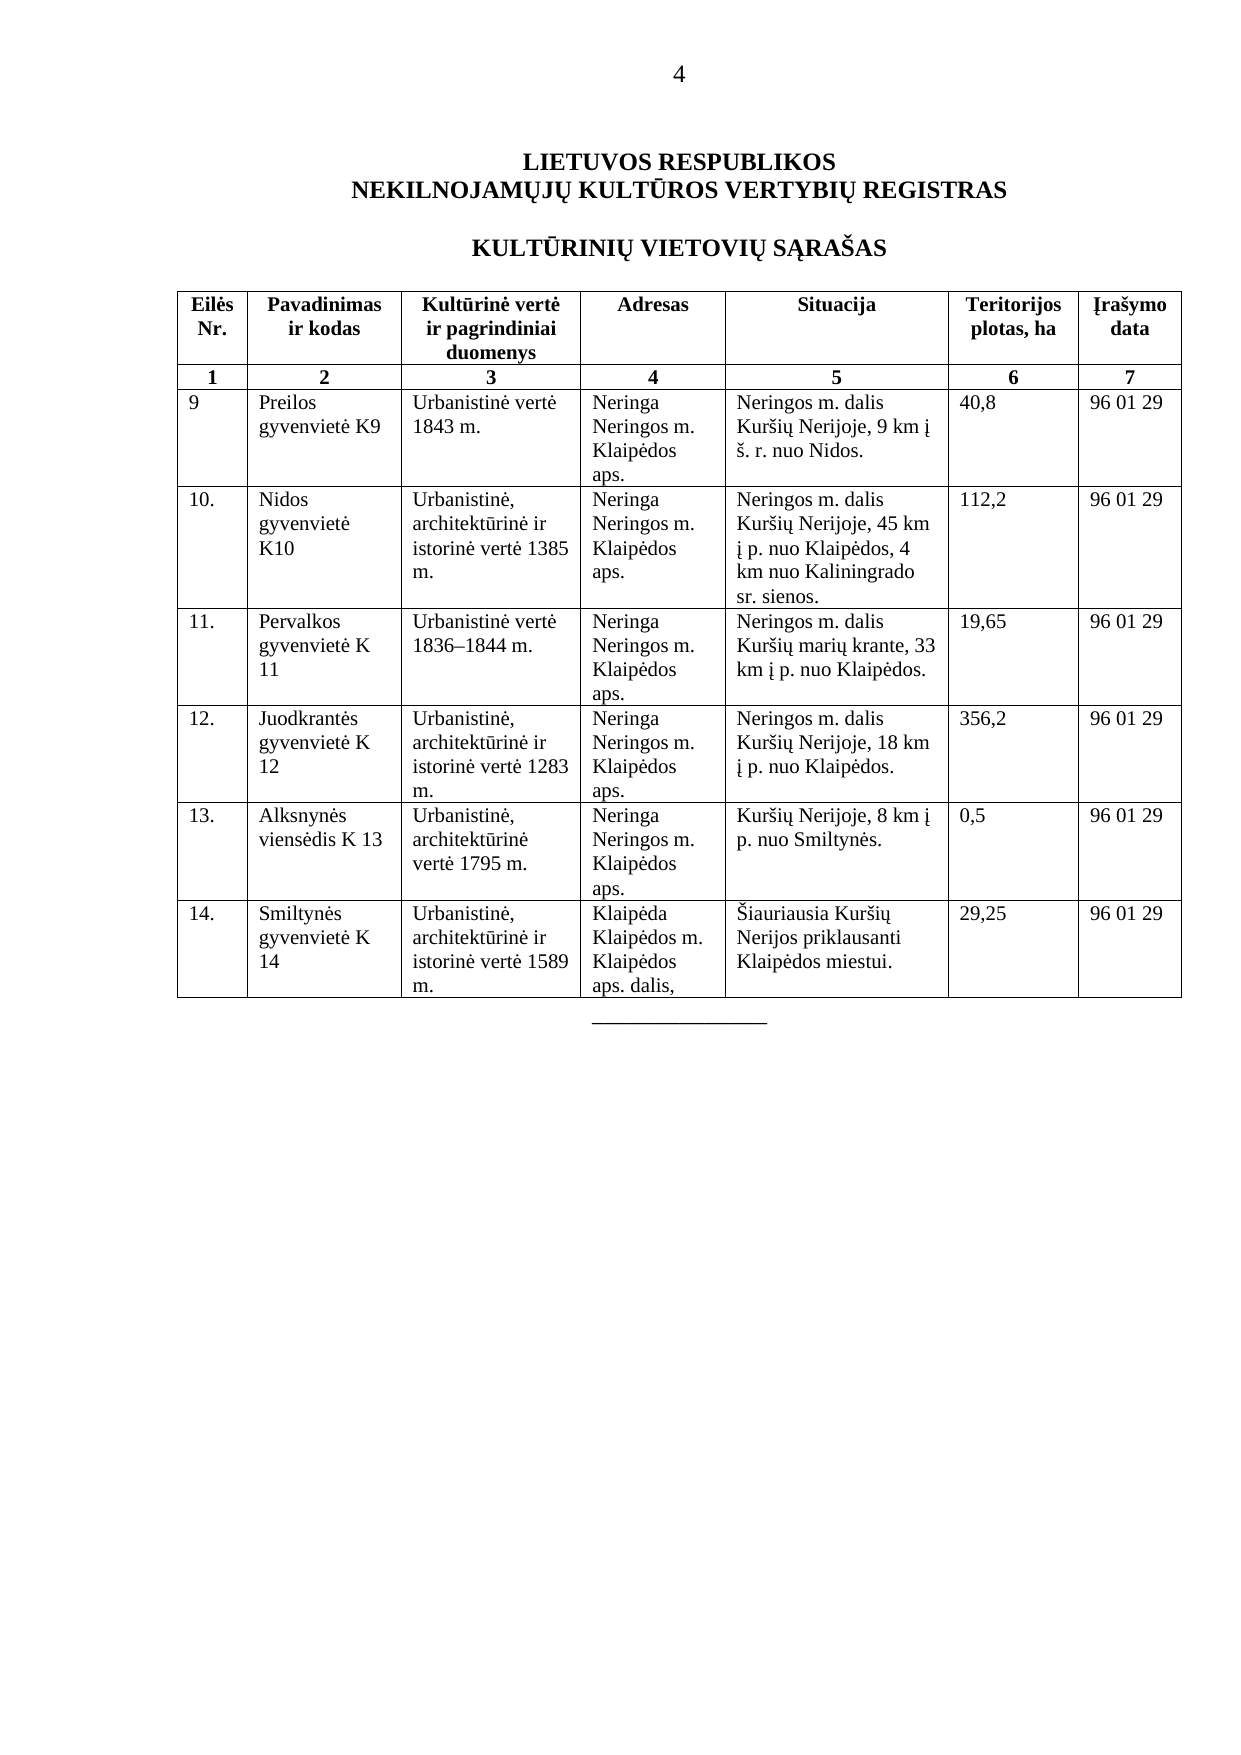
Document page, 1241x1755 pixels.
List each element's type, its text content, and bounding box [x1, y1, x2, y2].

text LIETUVOS RESPUBLIKOS [177, 147, 1181, 176]
table_cell 19,65 [949, 609, 1078, 705]
table_cell Alksnynės viensėdis K 13 [248, 803, 401, 899]
table_cell 3 [402, 365, 580, 389]
table_cell Neringos m. dalis Kuršių marių krante, 33 km į p. nuo Klaipėdos. [726, 609, 948, 705]
table_cell 2 [248, 365, 401, 389]
table_cell 96 01 29 [1079, 901, 1181, 997]
table_cell Neringa Neringos m. Klaipėdos aps. [581, 390, 725, 486]
text NEKILNOJAMŲJŲ KULTŪROS VERTYBIŲ REGISTRAS [177, 176, 1181, 204]
table_header Situacija [726, 292, 948, 364]
table_cell Neringa Neringos m. Klaipėdos aps. [581, 803, 725, 899]
table_cell Urbanistinė, architektūrinė ir istorinė vertė 1283 m. [402, 706, 580, 802]
table_cell 96 01 29 [1079, 487, 1181, 608]
table_header Kultūrinė vertė ir pagrindiniai duomenys [402, 292, 580, 364]
table_cell 1 [178, 365, 247, 389]
table_cell Neringos m. dalis Kuršių Nerijoje, 45 km į p. nuo Klaipėdos, 4 km nuo Kaliningrado sr. sienos. [726, 487, 948, 608]
table_cell Preilos gyvenvietė K9 [248, 390, 401, 486]
table_cell Smiltynės gyvenvietė K 14 [248, 901, 401, 997]
table_cell 10. [178, 487, 247, 608]
text ______________ [177, 998, 1181, 1027]
table_header Teritorijos plotas, ha [949, 292, 1078, 364]
table_cell 5 [726, 365, 948, 389]
table_header Eilės Nr. [178, 292, 247, 364]
table_header Įrašymo data [1079, 292, 1181, 364]
table_cell Neringa Neringos m. Klaipėdos aps. [581, 609, 725, 705]
table_cell 9 [178, 390, 247, 486]
table_cell 40,8 [949, 390, 1078, 486]
table_cell 13. [178, 803, 247, 899]
table_cell Neringos m. dalis Kuršių Nerijoje, 18 km į p. nuo Klaipėdos. [726, 706, 948, 802]
table_cell 96 01 29 [1079, 803, 1181, 899]
table_cell Kuršių Nerijoje, 8 km į p. nuo Smiltynės. [726, 803, 948, 899]
table_cell Nidos gyvenvietė K10 [248, 487, 401, 608]
table_cell 4 [581, 365, 725, 389]
table_cell 96 01 29 [1079, 390, 1181, 486]
table_cell 29,25 [949, 901, 1078, 997]
table_cell Šiauriausia Kuršių Nerijos priklausanti Klaipėdos miestui. [726, 901, 948, 997]
table_cell Urbanistinė, architektūrinė vertė 1795 m. [402, 803, 580, 899]
table_cell Neringa Neringos m. Klaipėdos aps. [581, 487, 725, 608]
table_cell Juodkrantės gyvenvietė K 12 [248, 706, 401, 802]
table_cell 12. [178, 706, 247, 802]
table_cell Neringa Neringos m. Klaipėdos aps. [581, 706, 725, 802]
table_cell Neringos m. dalis Kuršių Nerijoje, 9 km į š. r. nuo Nidos. [726, 390, 948, 486]
table_cell Urbanistinė vertė 1836–1844 m. [402, 609, 580, 705]
table_cell Pervalkos gyvenvietė K 11 [248, 609, 401, 705]
table_cell Urbanistinė vertė 1843 m. [402, 390, 580, 486]
table_cell 6 [949, 365, 1078, 389]
table_cell 96 01 29 [1079, 609, 1181, 705]
table_cell 112,2 [949, 487, 1078, 608]
table_cell 7 [1079, 365, 1181, 389]
table_header Pavadinimas ir kodas [248, 292, 401, 364]
table_cell 356,2 [949, 706, 1078, 802]
table_cell 0,5 [949, 803, 1078, 899]
table_cell Urbanistinė, architektūrinė ir istorinė vertė 1589 m. [402, 901, 580, 997]
table_cell 14. [178, 901, 247, 997]
table_cell Klaipėda Klaipėdos m. Klaipėdos aps. dalis, [581, 901, 725, 997]
text KULTŪRINIŲ VIETOVIŲ SĄRAŠAS [177, 233, 1181, 262]
table_cell 11. [178, 609, 247, 705]
table_cell 96 01 29 [1079, 706, 1181, 802]
table_header Adresas [581, 292, 725, 364]
table_cell Urbanistinė, architektūrinė ir istorinė vertė 1385 m. [402, 487, 580, 608]
